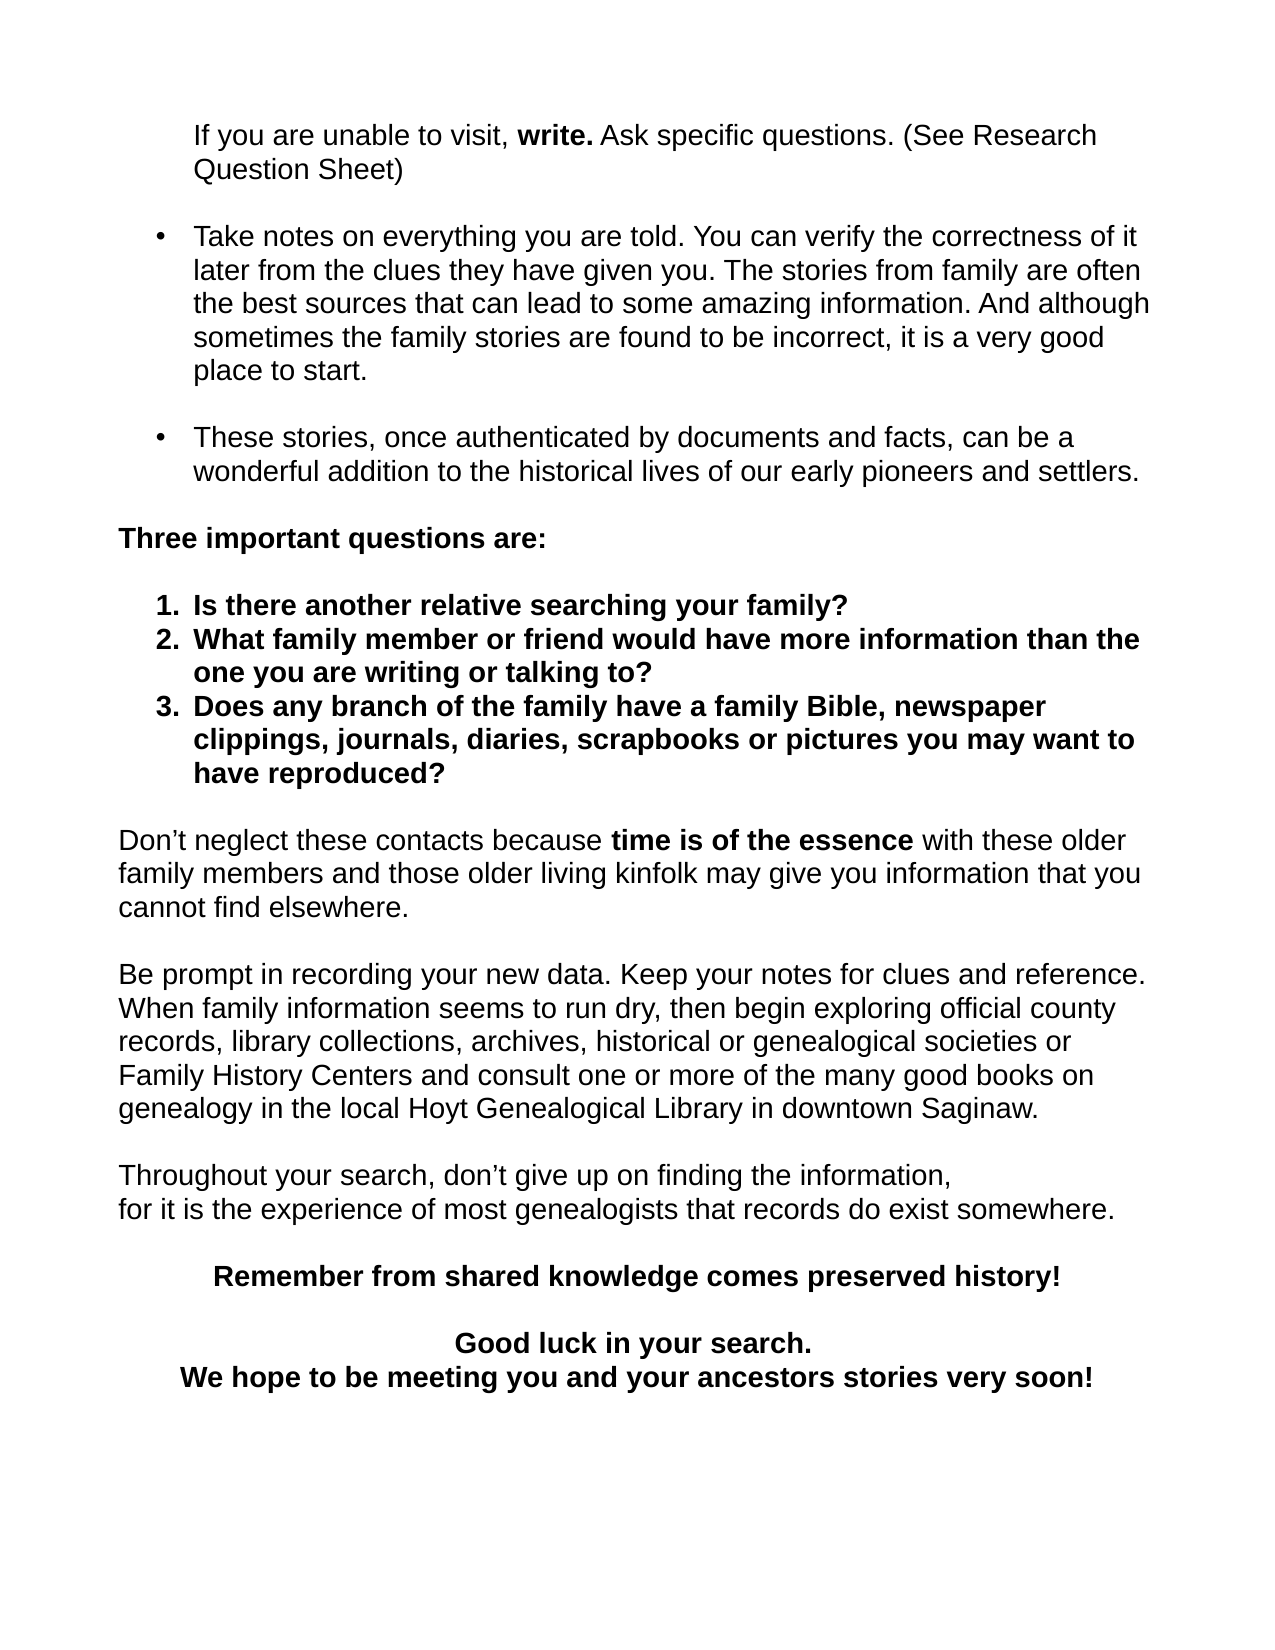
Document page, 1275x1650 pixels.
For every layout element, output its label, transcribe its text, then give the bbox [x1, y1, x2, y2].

text Be prompt in recording your new data. Keep your notes for clues and reference. When family information seems to run dry, then begin exploring official county records, library collections, archives, historical or genealogical societies or Family History Centers and consult one or more of the many good books on genealogy in the local Hoyt Genealogical Library in downtown Saginaw. [118, 957, 1157, 1125]
list If you are unable to visit, write. Ask specific questions. (See Research Question Sheet) [156, 118, 1157, 185]
list Is there another relative searching your family? [156, 588, 1157, 622]
list Does any branch of the family have a family Bible, newspaper clippings, journals, diaries, scrapbooks or pictures you may want to have reproduced? [156, 689, 1157, 789]
list What family member or friend would have more information than the one you are writing or talking to? [156, 622, 1157, 689]
list Take notes on everything you are told. You can verify the correctness of it later from the clues they have given you. The stories from family are often the best sources that can lead to some amazing information. And although sometimes the family stories are found to be incorrect, it is a very good place to start. [156, 219, 1157, 387]
text for it is the experience of most genealogists that records do exist somewhere. [118, 1192, 1157, 1225]
text Throughout your search, don’t give up on finding the information, [118, 1158, 1157, 1192]
text Three important questions are: [118, 521, 1157, 554]
text Don’t neglect these contacts because time is of the essence with these older family members and those older living kinfolk may give you information that you cannot find elsewhere. [118, 823, 1157, 923]
text We hope to be meeting you and your ancestors stories very soon! [118, 1359, 1157, 1393]
list These stories, once authenticated by documents and facts, can be a wonderful addition to the historical lives of our early pioneers and settlers. [156, 420, 1157, 487]
text Good luck in your search. [118, 1326, 1157, 1359]
text Remember from shared knowledge comes preserved history! [118, 1259, 1157, 1292]
